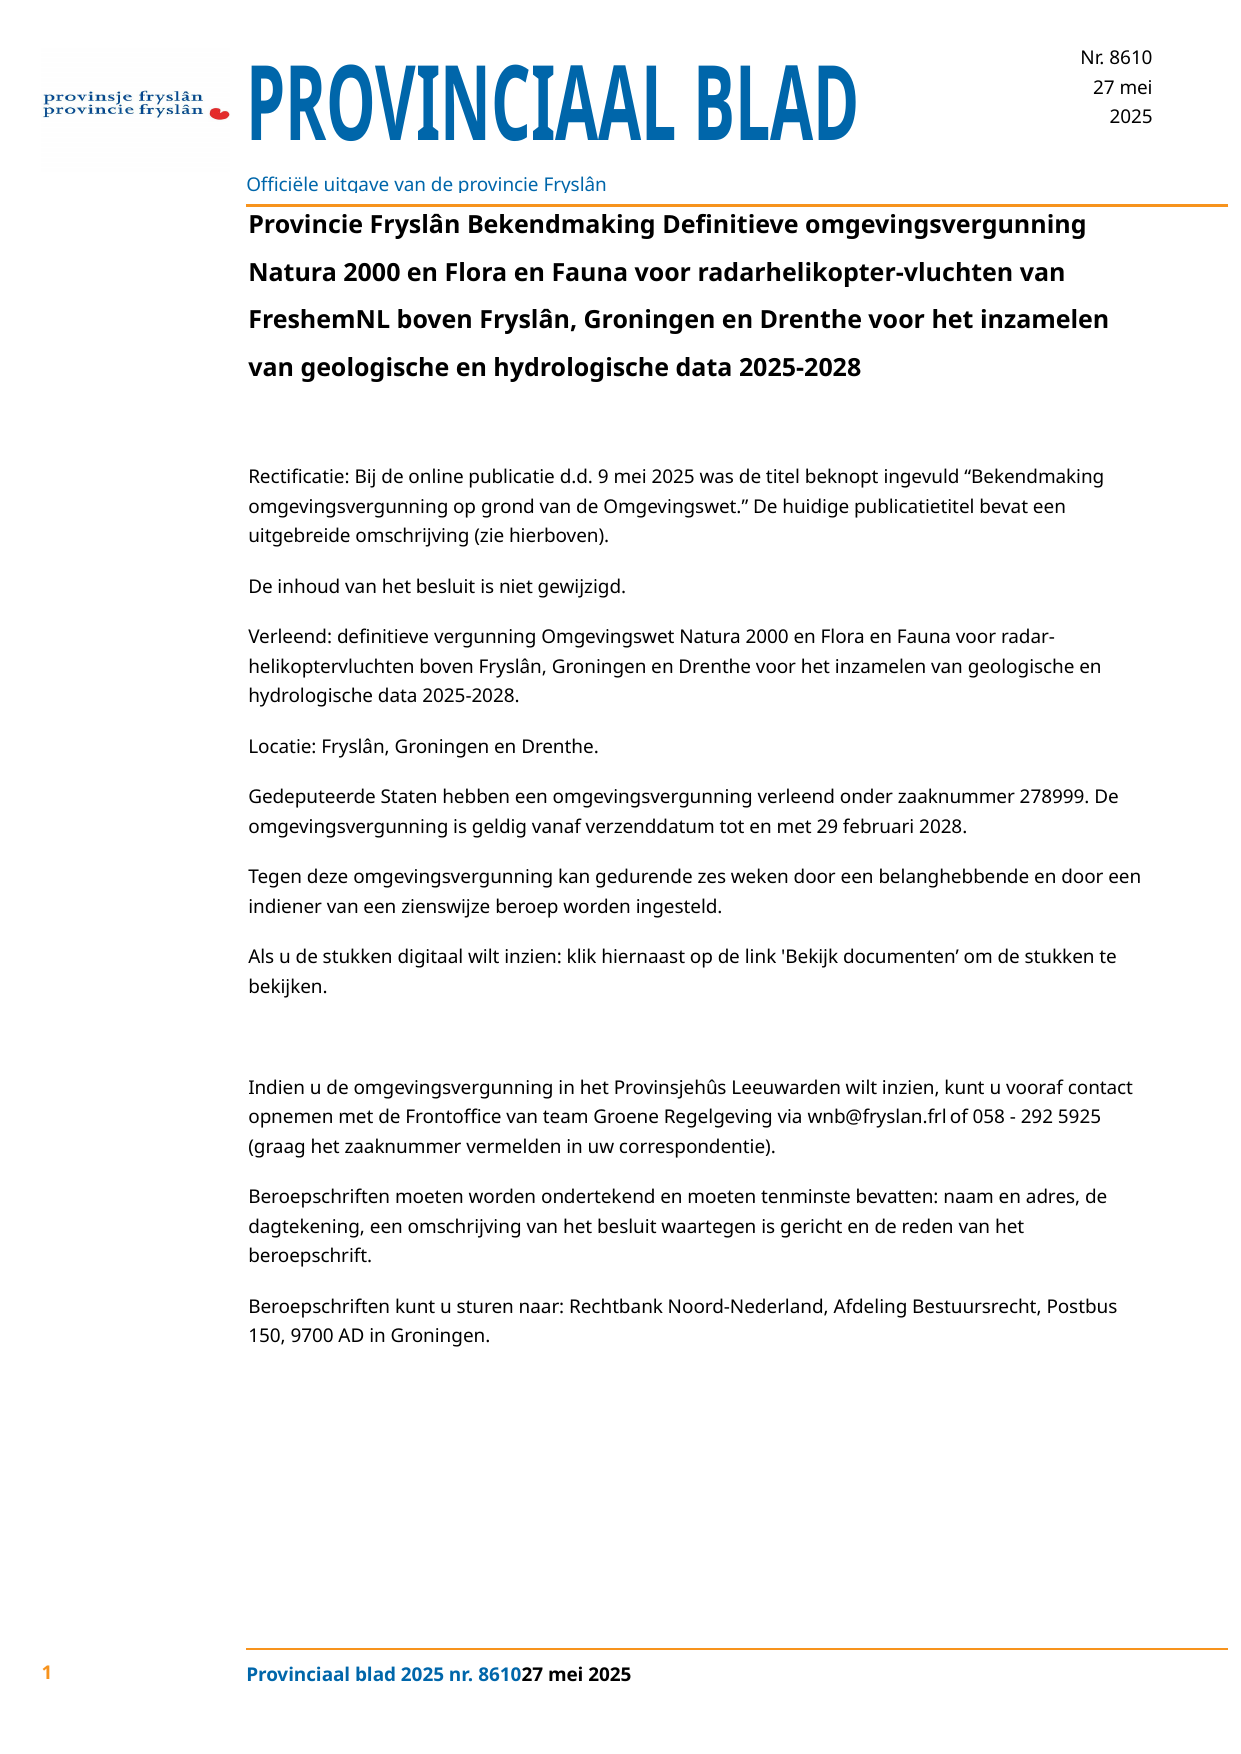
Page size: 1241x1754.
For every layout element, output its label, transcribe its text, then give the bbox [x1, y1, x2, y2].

text Provincie Fryslân Bekendmaking Definitieve omgevingsvergunning Natura 2000 en Flora en Fauna voor radarhelikopter-vluchten van FreshemNL boven Fryslân, Groningen en Drenthe voor het inzamelen van geologische en hydrologische data 2025-2028 [248, 207, 1152, 384]
text Indien u de omgevingsvergunning in het Provinsjehûs Leeuwarden wilt inzien, kunt u vooraf contact opnemen met de Frontoffice van team Groene Regelgeving via wnb@fryslan.frl of 058 - 292 5925 (graag het zaaknummer vermelden in uw correspondentie). [248, 1074, 1152, 1159]
text Verleend: definitieve vergunning Omgevingswet Natura 2000 en Flora en Fauna voor radar-helikoptervluchten boven Fryslân, Groningen en Drenthe voor het inzamelen van geologische en hydrologische data 2025-2028. [248, 623, 1152, 708]
text Tegen deze omgevingsvergunning kan gedurende zes weken door een belanghebbende en door een indiener van een zienswijze beroep worden ingesteld. [248, 863, 1152, 919]
text Beroepschriften moeten worden ondertekend en moeten tenminste bevatten: naam en adres, de dagtekening, een omschrijving van het besluit waartegen is gericht en de reden van het beroepschrift. [248, 1183, 1152, 1268]
text De inhoud van het besluit is niet gewijzigd. [248, 573, 1152, 599]
picture [41, 47, 231, 172]
text Als u de stukken digitaal wilt inzien: klik hiernaast op de link 'Bekijk documenten’ om de stukken te bekijken. [248, 943, 1152, 999]
text Locatie: Fryslân, Groningen en Drenthe. [248, 733, 1152, 759]
text Gedeputeerde Staten hebben een omgevingsvergunning verleend onder zaaknummer 278999. De omgevingsvergunning is geldig vanaf verzenddatum tot en met 29 februari 2028. [248, 783, 1152, 839]
text Beroepschriften kunt u sturen naar: Rechtbank Noord-Nederland, Afdeling Bestuursrecht, Postbus 150, 9700 AD in Groningen. [248, 1293, 1152, 1348]
text Rectificatie: Bij de online publicatie d.d. 9 mei 2025 was de titel beknopt ingevuld “Bekendmaking omgevingsvergunning op grond van de Omgevingswet.” De huidige publicatietitel bevat een uitgebreide omschrijving (zie hierboven). [248, 463, 1152, 548]
